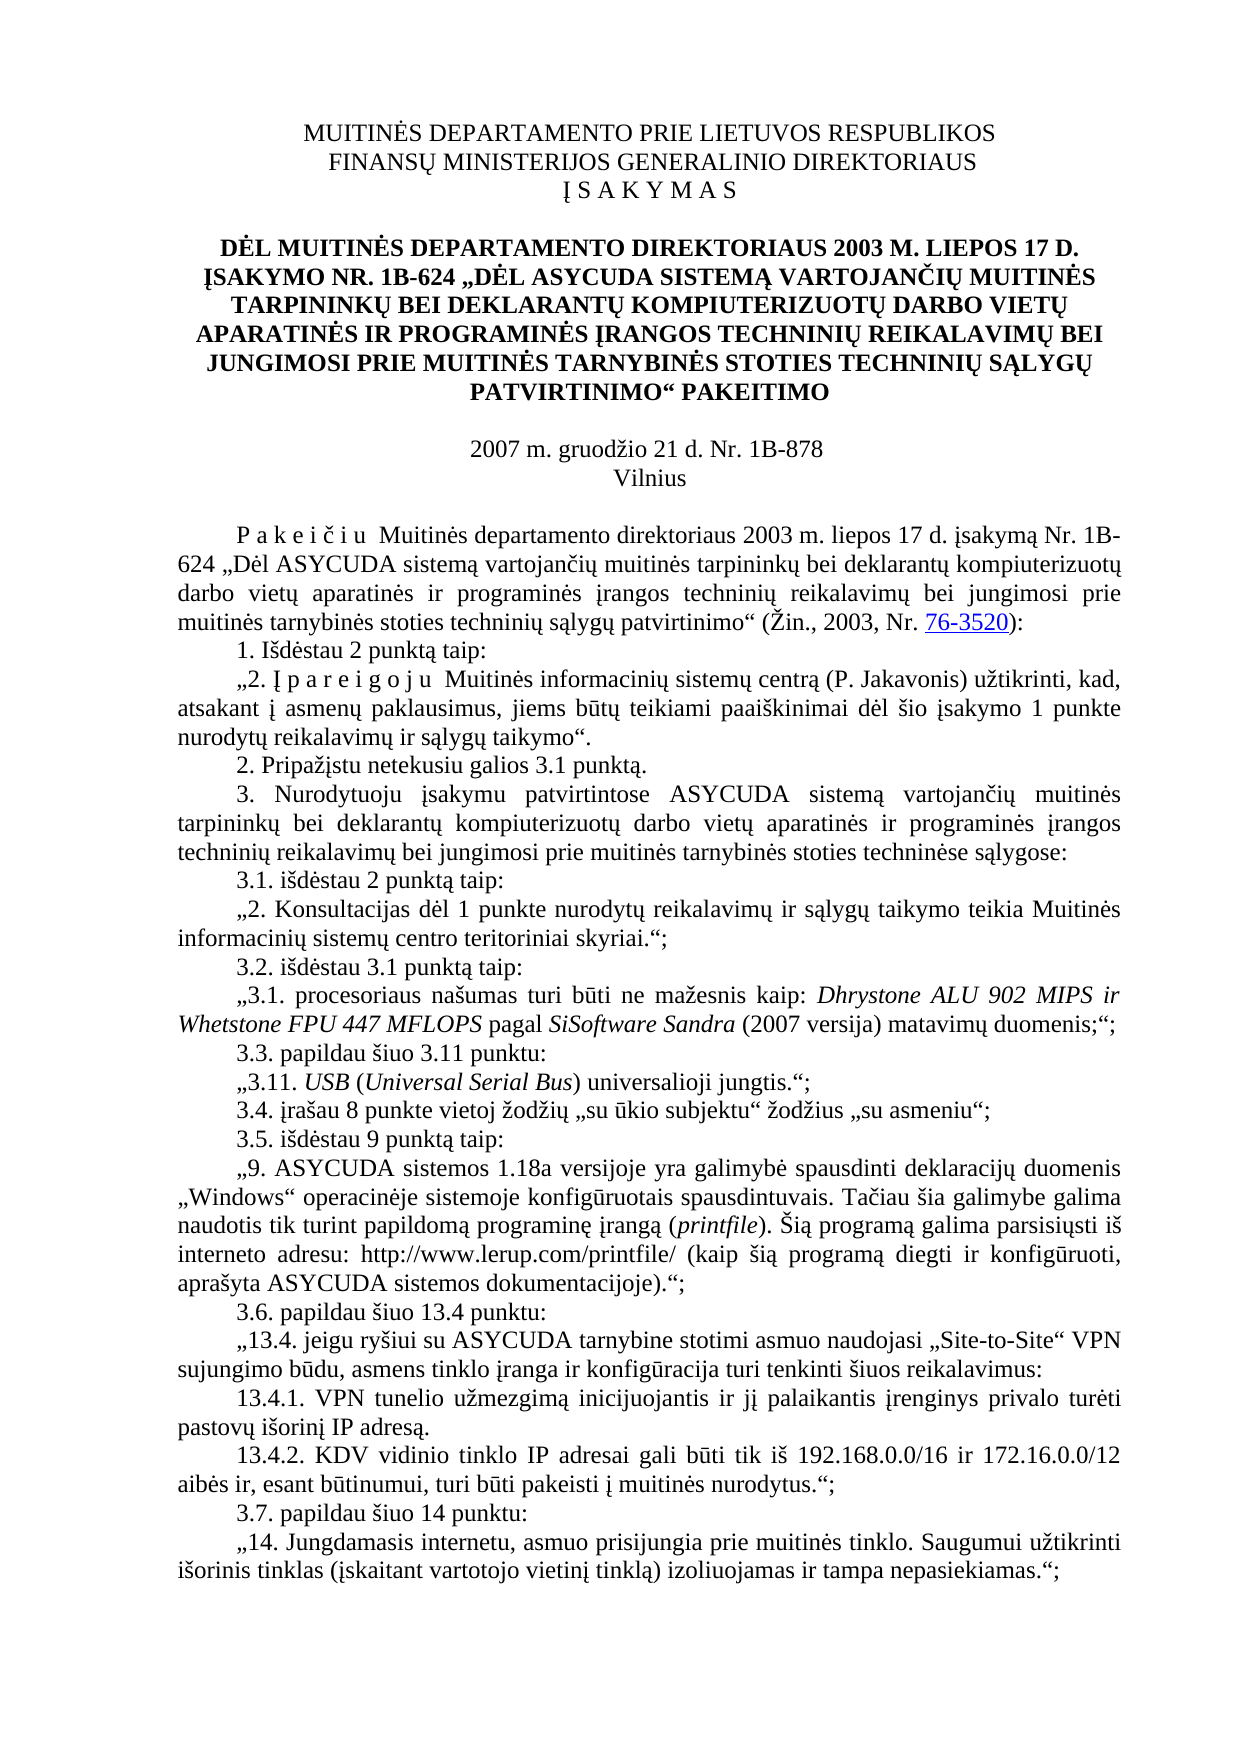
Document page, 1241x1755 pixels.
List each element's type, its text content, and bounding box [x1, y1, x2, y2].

text 3.1. išdėstau 2 punktą taip: [177, 866, 1122, 894]
text Pakeičiu Muitinės departamento direktoriaus 2003 m. liepos 17 d. įsakymą Nr. 1B-624 „Dėl ASYCUDA sistemą vartojančių muitinės tarpininkų bei deklarantų kompiuterizuotų darbo vietų aparatinės ir programinės įrangos techninių reikalavimų bei jungimosi prie muitinės tarnybinės stoties techninių sąlygų patvirtinimo“ (Žin., 2003, Nr. 76-3520): [177, 521, 1122, 636]
text 13.4.2. KDV vidinio tinklo IP adresai gali būti tik iš 192.168.0.0/16 ir 172.16.0.0/12 aibės ir, esant būtinumui, turi būti pakeisti į muitinės nurodytus.“; [177, 1441, 1122, 1498]
text 3.6. papildau šiuo 13.4 punktu: [177, 1297, 1122, 1326]
text „2. Įpareigoju Muitinės informacinių sistemų centrą (P. Jakavonis) užtikrinti, kad, atsakant į asmenų paklausimus, jiems būtų teikiami paaiškinimai dėl šio įsakymo 1 punkte nurodytų reikalavimų ir sąlygų taikymo“. [177, 664, 1122, 751]
text 3.3. papildau šiuo 3.11 punktu: [177, 1038, 1122, 1067]
text 3.4. įrašau 8 punkte vietoj žodžių „su ūkio subjektu“ žodžius „su asmeniu“; [177, 1096, 1122, 1124]
text 2007 m. gruodžio 21 d. Nr. 1B-878 [177, 434, 1122, 463]
text 2. Pripažįstu netekusiu galios 3.1 punktą. [177, 751, 1122, 779]
text „14. Jungdamasis internetu, asmuo prisijungia prie muitinės tinklo. Saugumui užtikrinti išorinis tinklas (įskaitant vartotojo vietinį tinklą) izoliuojamas ir tampa nepasiekiamas.“; [177, 1527, 1122, 1584]
text MUITINĖS DEPARTAMENTO PRIE LIETUVOS RESPUBLIKOS FINANSŲ MINISTERIJOS GENERALINIO DIREKTORIAUS [177, 118, 1122, 176]
text 3.2. išdėstau 3.1 punktą taip: [177, 952, 1122, 981]
text „2. Konsultacijas dėl 1 punkte nurodytų reikalavimų ir sąlygų taikymo teikia Muitinės informacinių sistemų centro teritoriniai skyriai.“; [177, 894, 1122, 952]
text „9. ASYCUDA sistemos 1.18a versijoje yra galimybė spausdinti deklaracijų duomenis „Windows“ operacinėje sistemoje konfigūruotais spausdintuvais. Tačiau šia galimybe galima naudotis tik turint papildomą programinę įrangą (printfile). Šią programą galima parsisiųsti iš interneto adresu: http://www.lerup.com/printfile/ (kaip šią programą diegti ir konfigūruoti, aprašyta ASYCUDA sistemos dokumentacijoje).“; [177, 1153, 1122, 1297]
text „3.11. USB (Universal Serial Bus) universalioji jungtis.“; [177, 1067, 1122, 1096]
text 3. Nurodytuoju įsakymu patvirtintose ASYCUDA sistemą vartojančių muitinės tarpininkų bei deklarantų kompiuterizuotų darbo vietų aparatinės ir programinės įrangos techninių reikalavimų bei jungimosi prie muitinės tarnybinės stoties techninėse sąlygose: [177, 779, 1122, 866]
text ĮSAKYMAS [177, 176, 1122, 204]
text DĖL MUITINĖS DEPARTAMENTO DIREKTORIAUS 2003 M. LIEPOS 17 D. ĮSAKYMO NR. 1B-624 „DĖL ASYCUDA SISTEMĄ VARTOJANČIŲ MUITINĖS TARPININKŲ BEI DEKLARANTŲ KOMPIUTERIZUOTŲ DARBO VIETŲ APARATINĖS IR PROGRAMINĖS ĮRANGOS TECHNINIŲ REIKALAVIMŲ BEI JUNGIMOSI PRIE MUITINĖS TARNYBINĖS STOTIES TECHNINIŲ SĄLYGŲ PATVIRTINIMO“ PAKEITIMO [177, 233, 1122, 406]
text 3.5. išdėstau 9 punktą taip: [177, 1124, 1122, 1153]
text Vilnius [177, 463, 1122, 492]
text 1. Išdėstau 2 punktą taip: [177, 636, 1122, 664]
text 13.4.1. VPN tunelio užmezgimą inicijuojantis ir jį palaikantis įrenginys privalo turėti pastovų išorinį IP adresą. [177, 1383, 1122, 1441]
text „3.1. procesoriaus našumas turi būti ne mažesnis kaip: Dhrystone ALU 902 MIPS ir Whetstone FPU 447 MFLOPS pagal SiSoftware Sandra (2007 versija) matavimų duomenis;“; [177, 981, 1122, 1038]
text 3.7. papildau šiuo 14 punktu: [177, 1498, 1122, 1527]
text „13.4. jeigu ryšiui su ASYCUDA tarnybine stotimi asmuo naudojasi „Site-to-Site“ VPN sujungimo būdu, asmens tinklo įranga ir konfigūracija turi tenkinti šiuos reikalavimus: [177, 1326, 1122, 1383]
